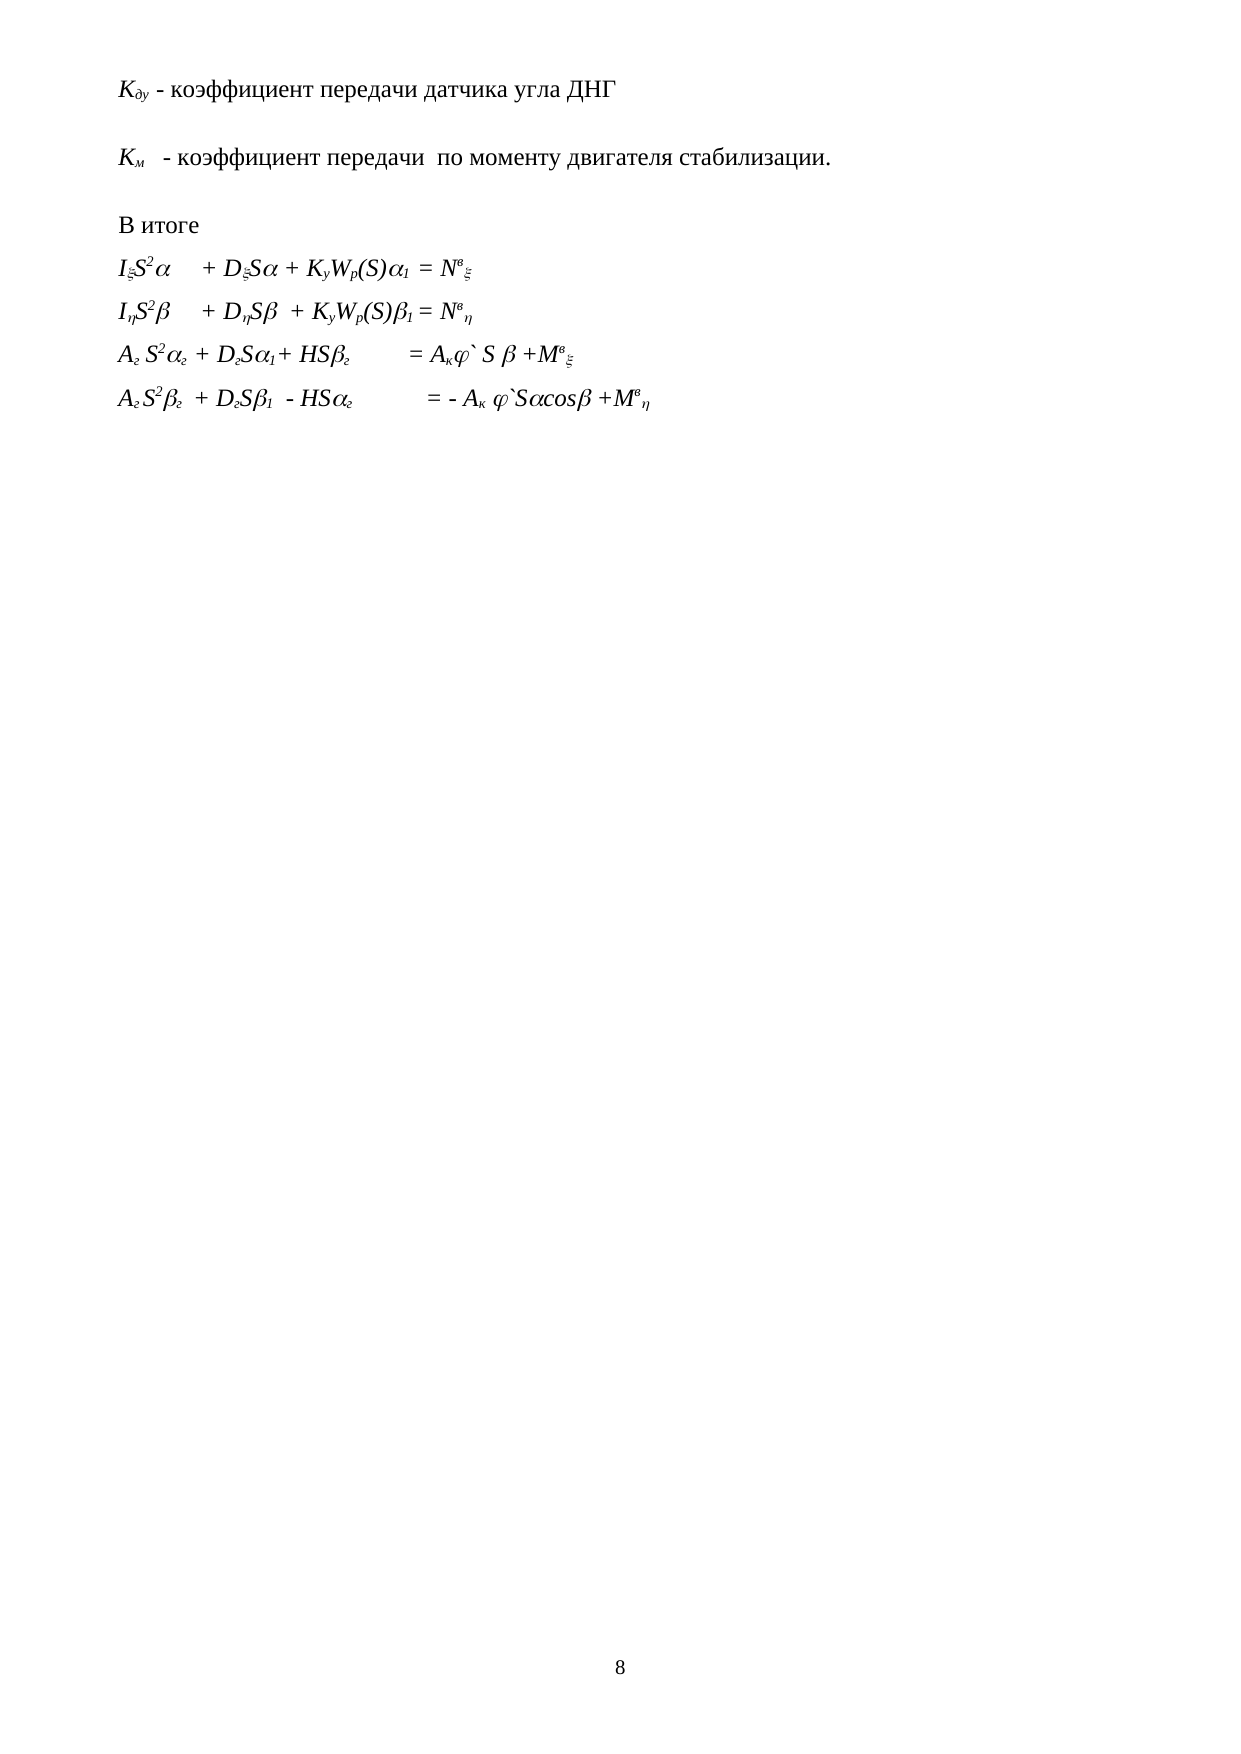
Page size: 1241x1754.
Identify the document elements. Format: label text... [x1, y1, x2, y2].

text Кду - коэффициент передачи датчика угла ДНГ [118, 74, 1122, 103]
text Км - коэффициент передачи по моменту двигателя стабилизации. [118, 142, 1122, 171]
text Аг S2г + DгS1 - HSг = - Ак `Scos +Mв [118, 383, 1122, 411]
text IS2 + DS + KyWp(S)1 = Nв [118, 296, 1122, 325]
text В итоге [118, 210, 1122, 239]
text IS2 + DS + KyWp(S)1 = Nв [118, 253, 1122, 282]
text Аг S2г + DгS1+ HSг = Ак` S  +Mв [118, 339, 1122, 368]
